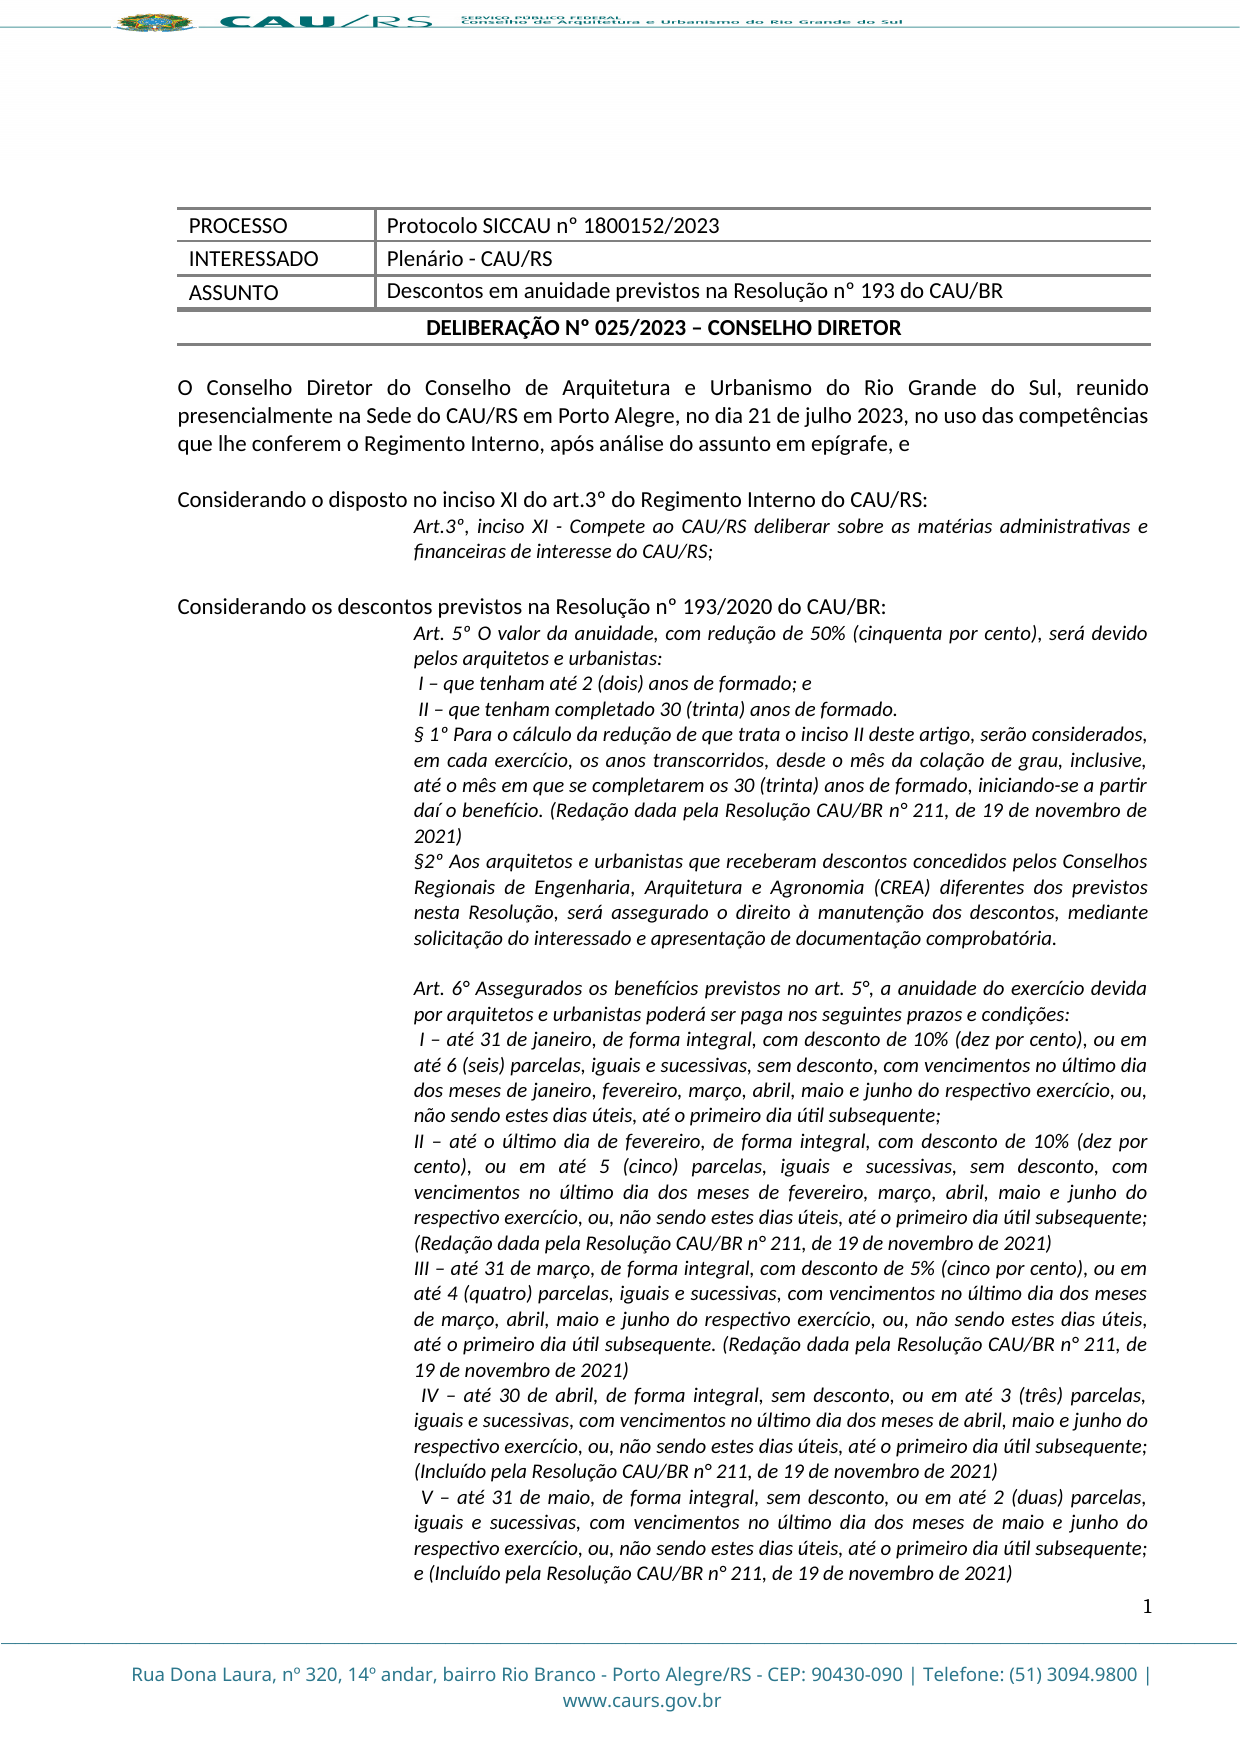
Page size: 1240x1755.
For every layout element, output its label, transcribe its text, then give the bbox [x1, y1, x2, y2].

text Considerando o disposto no inciso XI do art.3º do Regimento Interno do CAU/RS: [177, 485, 1151, 513]
table_cell Descontos em anuidade previstos na Resolução nº 193 do CAU/BR [377, 277, 1151, 307]
table_header PROCESSO [177, 210, 374, 240]
text Considerando os descontos previstos na Resolução nº 193/2020 do CAU/BR: [177, 592, 1151, 620]
text § 1º Para o cálculo da redução de que trata o inciso II deste artigo, serão considerados, em cada exercício, os anos transcorridos, desde o mês da colação de grau, inclusive, até o mês em que se completarem os 30 (trinta) anos de formado, iniciando-se a partir daí o benefício. (Redação dada pela Resolução CAU/BR n° 211, de 19 de novembro de 2021) [413, 721, 1151, 848]
text O Conselho Diretor do Conselho de Arquitetura e Urbanismo do Rio Grande do Sul, reunido presencialmente na Sede do CAU/RS em Porto Alegre, no dia 21 de julho 2023, no uso das competências que lhe conferem o Regimento Interno, após análise do assunto em epígrafe, e [177, 373, 1151, 457]
text II – até o último dia de fevereiro, de forma integral, com desconto de 10% (dez por cento), ou em até 5 (cinco) parcelas, iguais e sucessivas, sem desconto, com vencimentos no último dia dos meses de fevereiro, março, abril, maio e junho do respectivo exercício, ou, não sendo estes dias úteis, até o primeiro dia útil subsequente; (Redação dada pela Resolução CAU/BR n° 211, de 19 de novembro de 2021) [413, 1128, 1151, 1255]
text §2º Aos arquitetos e urbanistas que receberam descontos concedidos pelos Conselhos Regionais de Engenharia, Arquitetura e Agronomia (CREA) diferentes dos previstos nesta Resolução, será assegurado o direito à manutenção dos descontos, mediante solicitação do interessado e apresentação de documentação comprobatória. [413, 848, 1151, 950]
text Art. 6° Assegurados os benefícios previstos no art. 5°, a anuidade do exercício devida por arquitetos e urbanistas poderá ser paga nos seguintes prazos e condições: [413, 976, 1151, 1026]
text II – que tenham completado 30 (trinta) anos de formado. [413, 696, 1151, 721]
text III – até 31 de março, de forma integral, com desconto de 5% (cinco por cento), ou em até 4 (quatro) parcelas, iguais e sucessivas, com vencimentos no último dia dos meses de março, abril, maio e junho do respectivo exercício, ou, não sendo estes dias úteis, até o primeiro dia útil subsequente. (Redação dada pela Resolução CAU/BR n° 211, de 19 de novembro de 2021) [413, 1255, 1151, 1382]
table_header Protocolo SICCAU nº 1800152/2023 [377, 210, 1151, 240]
table_cell INTERESSADO [177, 242, 374, 273]
text I – que tenham até 2 (dois) anos de formado; e [413, 671, 1151, 696]
text V – até 31 de maio, de forma integral, sem desconto, ou em até 2 (duas) parcelas, iguais e sucessivas, com vencimentos no último dia dos meses de maio e junho do respectivo exercício, ou, não sendo estes dias úteis, até o primeiro dia útil subsequente; e (Incluído pela Resolução CAU/BR n° 211, de 19 de novembro de 2021) [413, 1484, 1151, 1586]
table_cell Plenário - CAU/RS [377, 242, 1151, 273]
text Art. 5º O valor da anuidade, com redução de 50% (cinquenta por cento), será devido pelos arquitetos e urbanistas: [413, 620, 1151, 671]
text Art.3º, inciso XI - Compete ao CAU/RS deliberar sobre as matérias administrativas e financeiras de interesse do CAU/RS; [413, 513, 1151, 564]
table_cell ASSUNTO [177, 277, 374, 307]
table_cell DELIBERAÇÃO Nº 025/2023 – CONSELHO DIRETOR [177, 312, 1151, 343]
text IV – até 30 de abril, de forma integral, sem desconto, ou em até 3 (três) parcelas, iguais e sucessivas, com vencimentos no último dia dos meses de abril, maio e junho do respectivo exercício, ou, não sendo estes dias úteis, até o primeiro dia útil subsequente; (Incluído pela Resolução CAU/BR n° 211, de 19 de novembro de 2021) [413, 1382, 1151, 1484]
text I – até 31 de janeiro, de forma integral, com desconto de 10% (dez por cento), ou em até 6 (seis) parcelas, iguais e sucessivas, sem desconto, com vencimentos no último dia dos meses de janeiro, fevereiro, março, abril, maio e junho do respectivo exercício, ou, não sendo estes dias úteis, até o primeiro dia útil subsequente; [413, 1026, 1151, 1128]
